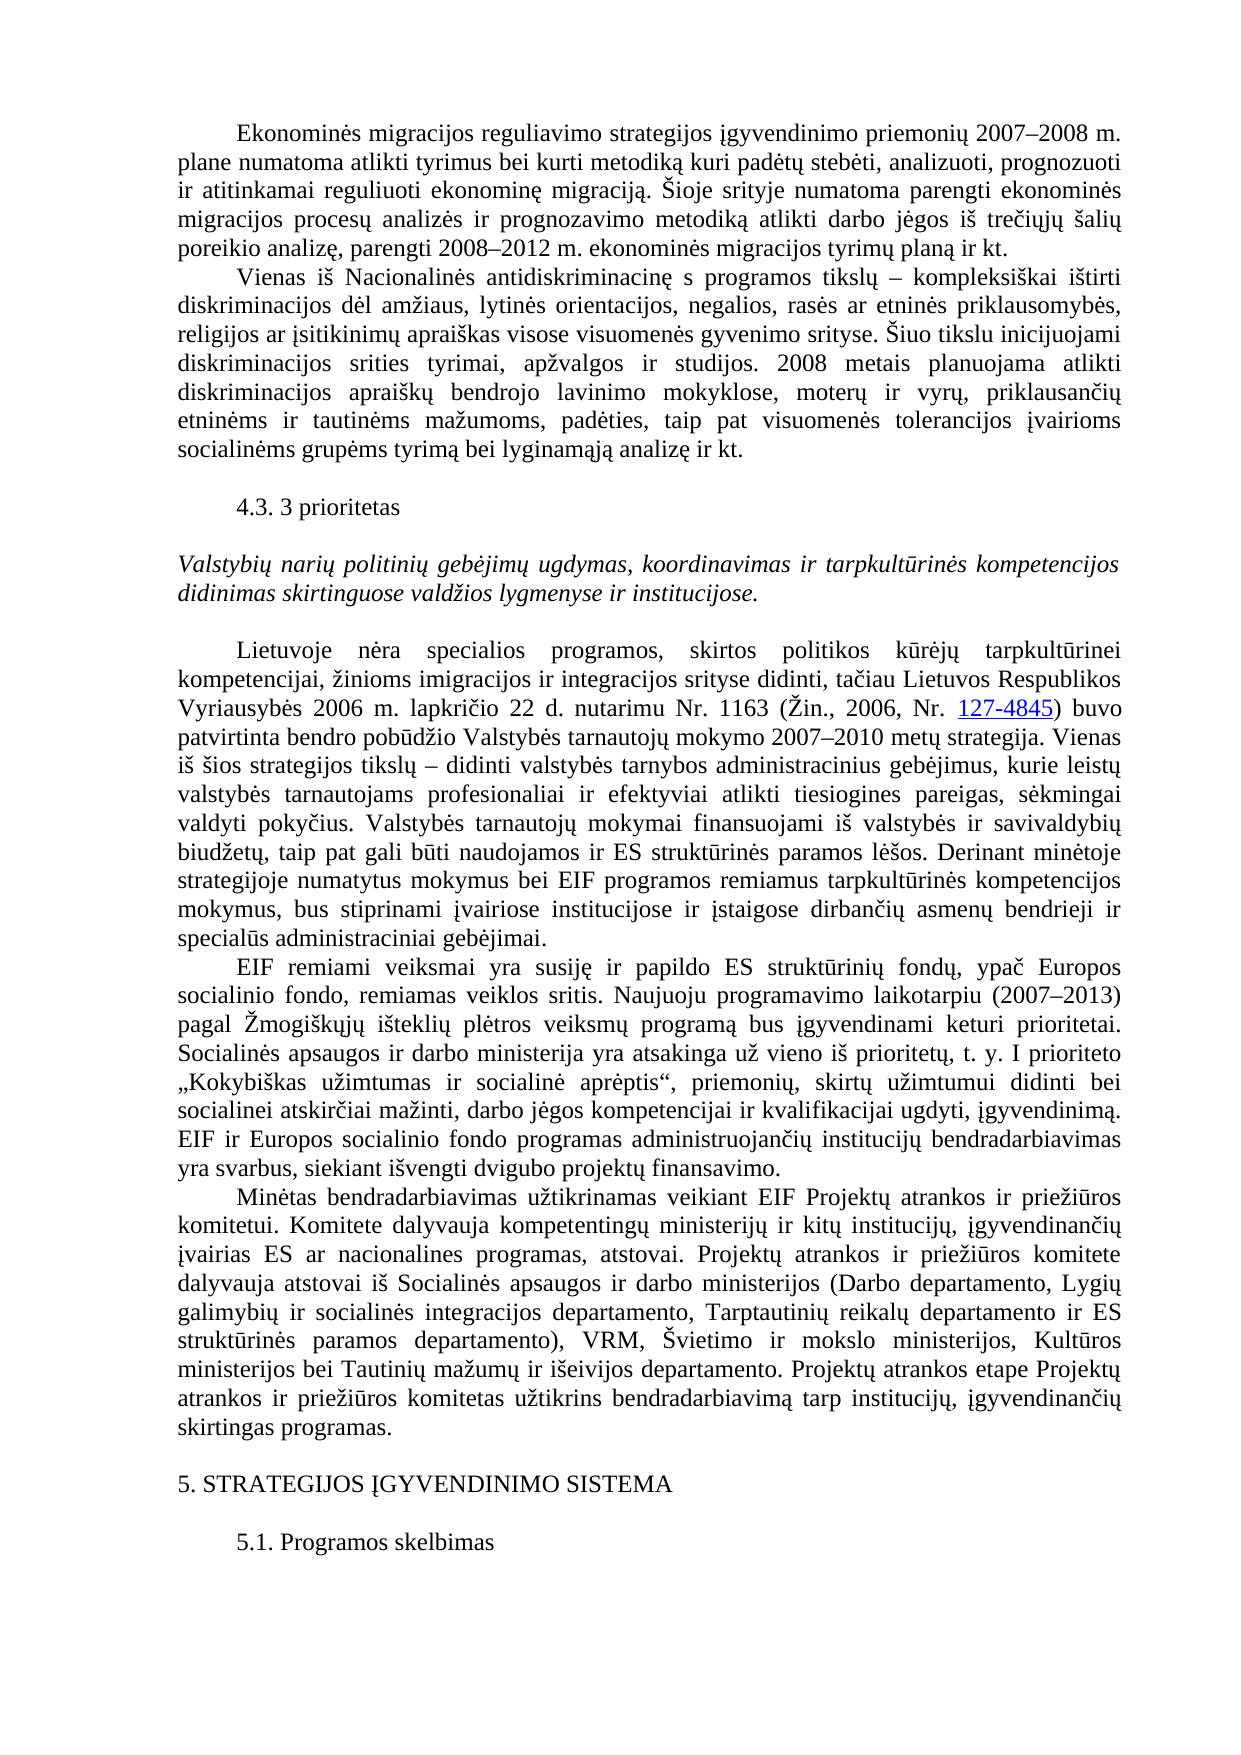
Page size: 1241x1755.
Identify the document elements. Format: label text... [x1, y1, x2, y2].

text EIF remiami veiksmai yra susiję ir papildo ES struktūrinių fondų, ypač Europos socialinio fondo, remiamas veiklos sritis. Naujuoju programavimo laikotarpiu (2007–2013) pagal Žmogiškųjų išteklių plėtros veiksmų programą bus įgyvendinami keturi prioritetai. Socialinės apsaugos ir darbo ministerija yra atsakinga už vieno iš prioritetų, t. y. I prioriteto „Kokybiškas užimtumas ir socialinė aprėptis“, priemonių, skirtų užimtumui didinti bei socialinei atskirčiai mažinti, darbo jėgos kompetencijai ir kvalifikacijai ugdyti, įgyvendinimą. EIF ir Europos socialinio fondo programas administruojančių institucijų bendradarbiavimas yra svarbus, siekiant išvengti dvigubo projektų finansavimo. [177, 952, 1122, 1182]
text 5.1. Programos skelbimas [177, 1527, 1122, 1556]
text 5. STRATEGIJOS ĮGYVENDINIMO SISTEMA [177, 1469, 1122, 1498]
text Ekonominės migracijos reguliavimo strategijos įgyvendinimo priemonių 2007–2008 m. plane numatoma atlikti tyrimus bei kurti metodiką kuri padėtų stebėti, analizuoti, prognozuoti ir atitinkamai reguliuoti ekonominę migraciją. Šioje srityje numatoma parengti ekonominės migracijos procesų analizės ir prognozavimo metodiką atlikti darbo jėgos iš trečiųjų šalių poreikio analizę, parengti 2008–2012 m. ekonominės migracijos tyrimų planą ir kt. [177, 118, 1122, 262]
text 4.3. 3 prioritetas [177, 492, 1122, 521]
text Minėtas bendradarbiavimas užtikrinamas veikiant EIF Projektų atrankos ir priežiūros komitetui. Komitete dalyvauja kompetentingų ministerijų ir kitų institucijų, įgyvendinančių įvairias ES ar nacionalines programas, atstovai. Projektų atrankos ir priežiūros komitete dalyvauja atstovai iš Socialinės apsaugos ir darbo ministerijos (Darbo departamento, Lygių galimybių ir socialinės integracijos departamento, Tarptautinių reikalų departamento ir ES struktūrinės paramos departamento), VRM, Švietimo ir mokslo ministerijos, Kultūros ministerijos bei Tautinių mažumų ir išeivijos departamento. Projektų atrankos etape Projektų atrankos ir priežiūros komitetas užtikrins bendradarbiavimą tarp institucijų, įgyvendinančių skirtingas programas. [177, 1182, 1122, 1441]
text Valstybių narių politinių gebėjimų ugdymas, koordinavimas ir tarpkultūrinės kompetencijos didinimas skirtinguose valdžios lygmenyse ir institucijose. [177, 549, 1122, 607]
text Lietuvoje nėra specialios programos, skirtos politikos kūrėjų tarpkultūrinei kompetencijai, žinioms imigracijos ir integracijos srityse didinti, tačiau Lietuvos Respublikos Vyriausybės 2006 m. lapkričio 22 d. nutarimu Nr. 1163 (Žin., 2006, Nr. 127-4845) buvo patvirtinta bendro pobūdžio Valstybės tarnautojų mokymo 2007–2010 metų strategija. Vienas iš šios strategijos tikslų – didinti valstybės tarnybos administracinius gebėjimus, kurie leistų valstybės tarnautojams profesionaliai ir efektyviai atlikti tiesiogines pareigas, sėkmingai valdyti pokyčius. Valstybės tarnautojų mokymai finansuojami iš valstybės ir savivaldybių biudžetų, taip pat gali būti naudojamos ir ES struktūrinės paramos lėšos. Derinant minėtoje strategijoje numatytus mokymus bei EIF programos remiamus tarpkultūrinės kompetencijos mokymus, bus stiprinami įvairiose institucijose ir įstaigose dirbančių asmenų bendrieji ir specialūs administraciniai gebėjimai. [177, 636, 1122, 952]
text Vienas iš Nacionalinės antidiskriminacinę s programos tikslų – kompleksiškai ištirti diskriminacijos dėl amžiaus, lytinės orientacijos, negalios, rasės ar etninės priklausomybės, religijos ar įsitikinimų apraiškas visose visuomenės gyvenimo srityse. Šiuo tikslu inicijuojami diskriminacijos srities tyrimai, apžvalgos ir studijos. 2008 metais planuojama atlikti diskriminacijos apraiškų bendrojo lavinimo mokyklose, moterų ir vyrų, priklausančių etninėms ir tautinėms mažumoms, padėties, taip pat visuomenės tolerancijos įvairioms socialinėms grupėms tyrimą bei lyginamąją analizę ir kt. [177, 262, 1122, 463]
